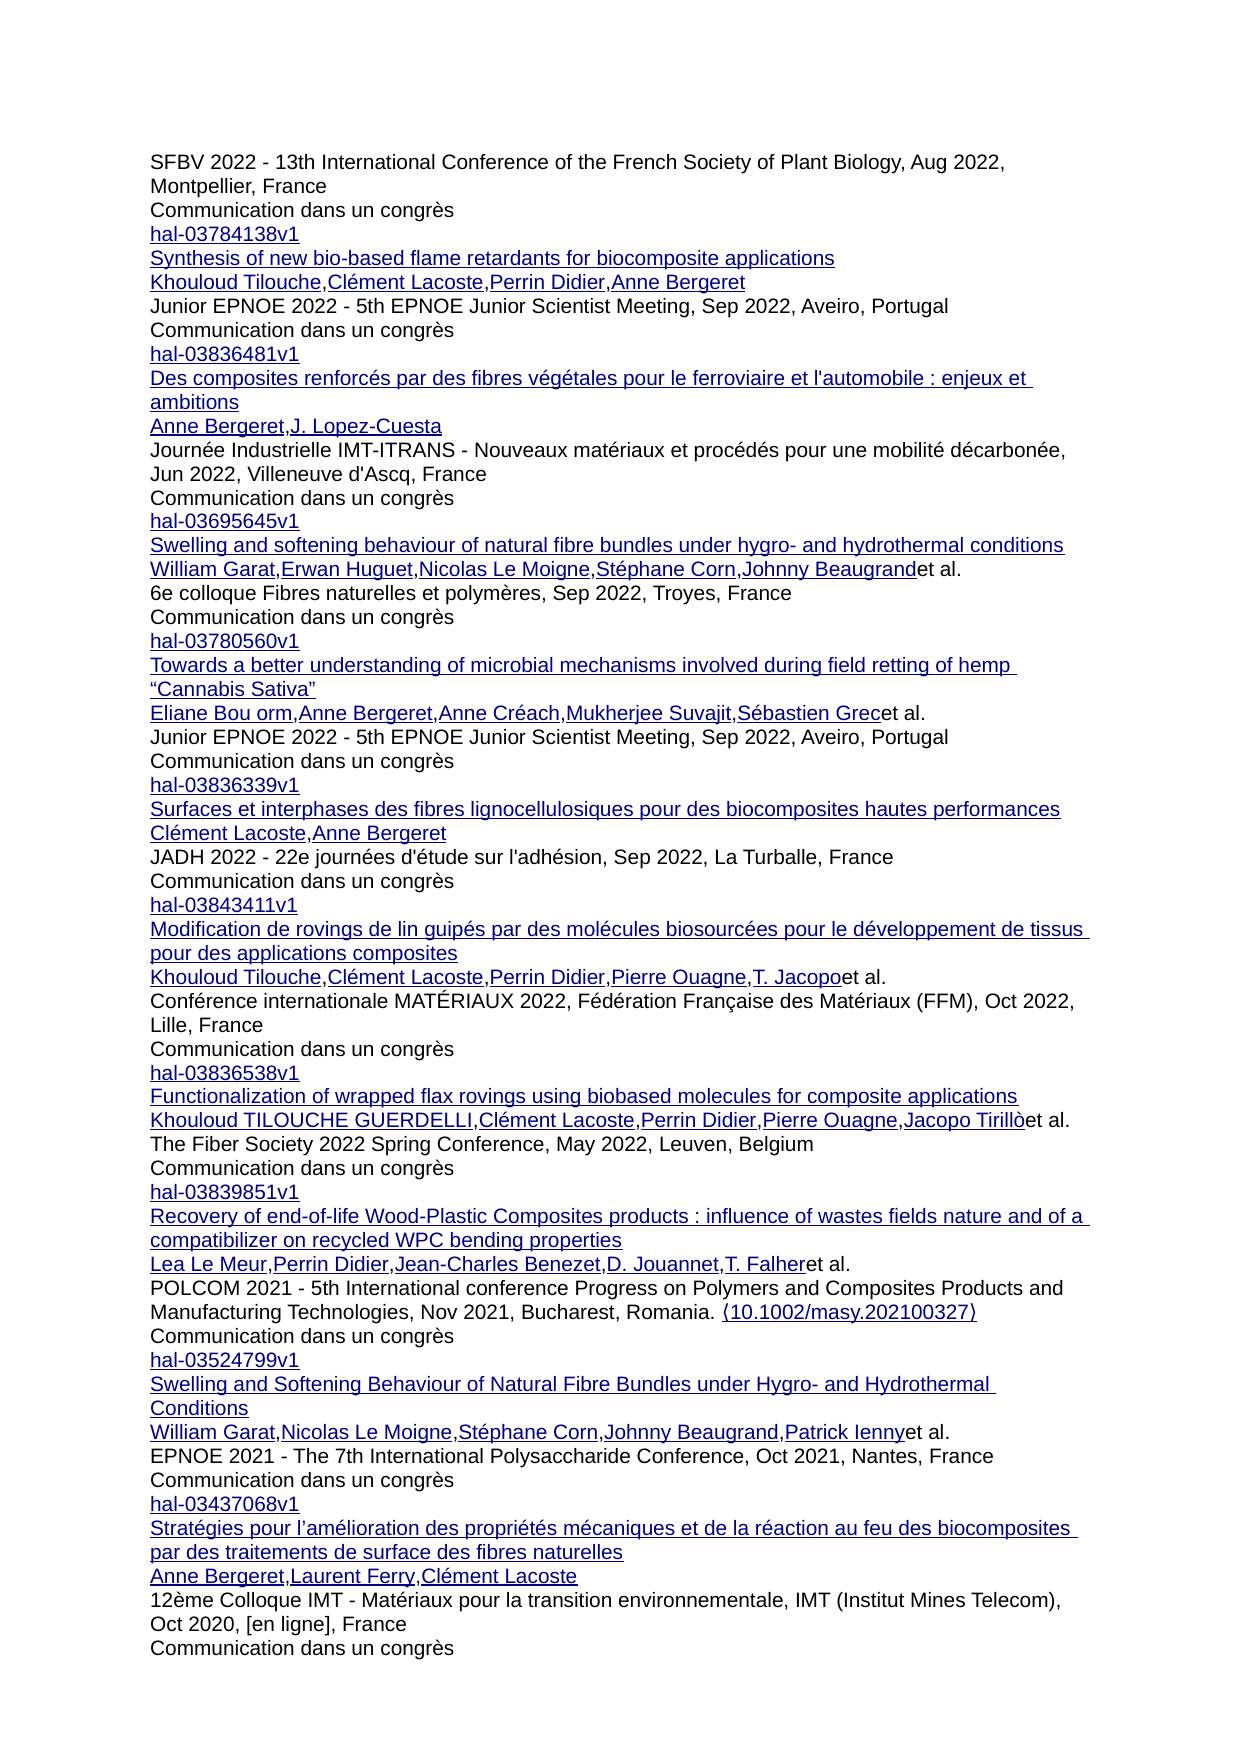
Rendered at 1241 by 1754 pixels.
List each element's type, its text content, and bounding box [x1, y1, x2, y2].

table_cell Functionalization of wrapped flax rovings using biobased molecules for composite applications Khouloud TILOUCHE GUERDELLI,Clément Lacoste,Perrin Didier,Pierre Ouagne,Jacopo Tirillòet al. The Fiber Society 2022 Spring Conference, May 2022, Leuven, Belgium Communication dans un congrès hal-03839851v1 [150, 1084, 1090, 1204]
table_cell compatibilizer on recycled WPC bending properties Lea Le Meur,Perrin Didier,Jean-Charles Benezet,D. Jouannet,T. Falheret al. POLCOM 2021 - 5th International conference Progress on Polymers and Composites Products and Manufacturing Technologies, Nov 2021, Bucharest, Romania. ⟨10.1002/masy.202100327⟩ Communication dans un congrès hal-03524799v1 [150, 1226, 1090, 1372]
table_cell Surfaces et interphases des fibres lignocellulosiques pour des biocomposites hautes performances Clément Lacoste,Anne Bergeret JADH 2022 - 22e journées d'étude sur l'adhésion, Sep 2022, La Turballe, France Communication dans un congrès hal-03843411v1 [150, 797, 1090, 917]
table_cell Swelling and Softening Behaviour of Natural Fibre Bundles under Hygro- and Hydrothermal Conditions William Garat,Nicolas Le Moigne,Stéphane Corn,Johnny Beaugrand,Patrick Iennyet al. EPNOE 2021 - The 7th International Polysaccharide Conference, Oct 2021, Nantes, France Communication dans un congrès hal-03437068v1 [150, 1372, 1090, 1516]
table_cell Modification de rovings de lin guipés par des molécules biosourcées pour le développement de tissus [150, 917, 1090, 938]
table_cell Stratégies pour l’amélioration des propriétés mécaniques et de la réaction au feu des biocomposites par des traitements de surface des fibres naturelles Anne Bergeret,Laurent Ferry,Clément Lacoste 12ème Colloque IMT - Matériaux pour la transition environnementale, IMT (Institut Mines Telecom), Oct 2020, [en ligne], France Communication dans un congrès [150, 1516, 1090, 1659]
table_cell Swelling and softening behaviour of natural fibre bundles under hygro- and hydrothermal conditions William Garat,Erwan Huguet,Nicolas Le Moigne,Stéphane Corn,Johnny Beaugrandet al. 6e colloque Fibres naturelles et polymères, Sep 2022, Troyes, France Communication dans un congrès hal-03780560v1 [150, 533, 1090, 653]
table_cell Towards a better understanding of microbial mechanisms involved during field retting of hemp “Cannabis Sativa” Eliane Bou orm,Anne Bergeret,Anne Créach,Mukherjee Suvajit,Sébastien Grecet al. Junior EPNOE 2022 - 5th EPNOE Junior Scientist Meeting, Sep 2022, Aveiro, Portugal Communication dans un congrès hal-03836339v1 [150, 653, 1090, 797]
table_cell SFBV 2022 - 13th International Conference of the French Society of Plant Biology, Aug 2022, Montpellier, France Communication dans un congrès hal-03784138v1 [150, 150, 1090, 246]
table_cell Synthesis of new bio-based flame retardants for biocomposite applications Khouloud Tilouche,Clément Lacoste,Perrin Didier,Anne Bergeret Junior EPNOE 2022 - 5th EPNOE Junior Scientist Meeting, Sep 2022, Aveiro, Portugal Communication dans un congrès hal-03836481v1 [150, 246, 1090, 366]
table_cell Recovery of end-of-life Wood-Plastic Composites products : influence of wastes fields nature and of a [150, 1204, 1090, 1225]
table_cell pour des applications composites Khouloud Tilouche,Clément Lacoste,Perrin Didier,Pierre Ouagne,T. Jacopoet al. Conférence internationale MATÉRIAUX 2022, Fédération Française des Matériaux (FFM), Oct 2022, Lille, France Communication dans un congrès hal-03836538v1 [150, 939, 1090, 1084]
table_cell Des composites renforcés par des fibres végétales pour le ferroviaire et l'automobile : enjeux et ambitions Anne Bergeret,J. Lopez-Cuesta Journée Industrielle IMT-ITRANS - Nouveaux matériaux et procédés pour une mobilité décarbonée, Jun 2022, Villeneuve d'Ascq, France Communication dans un congrès hal-03695645v1 [150, 366, 1090, 533]
